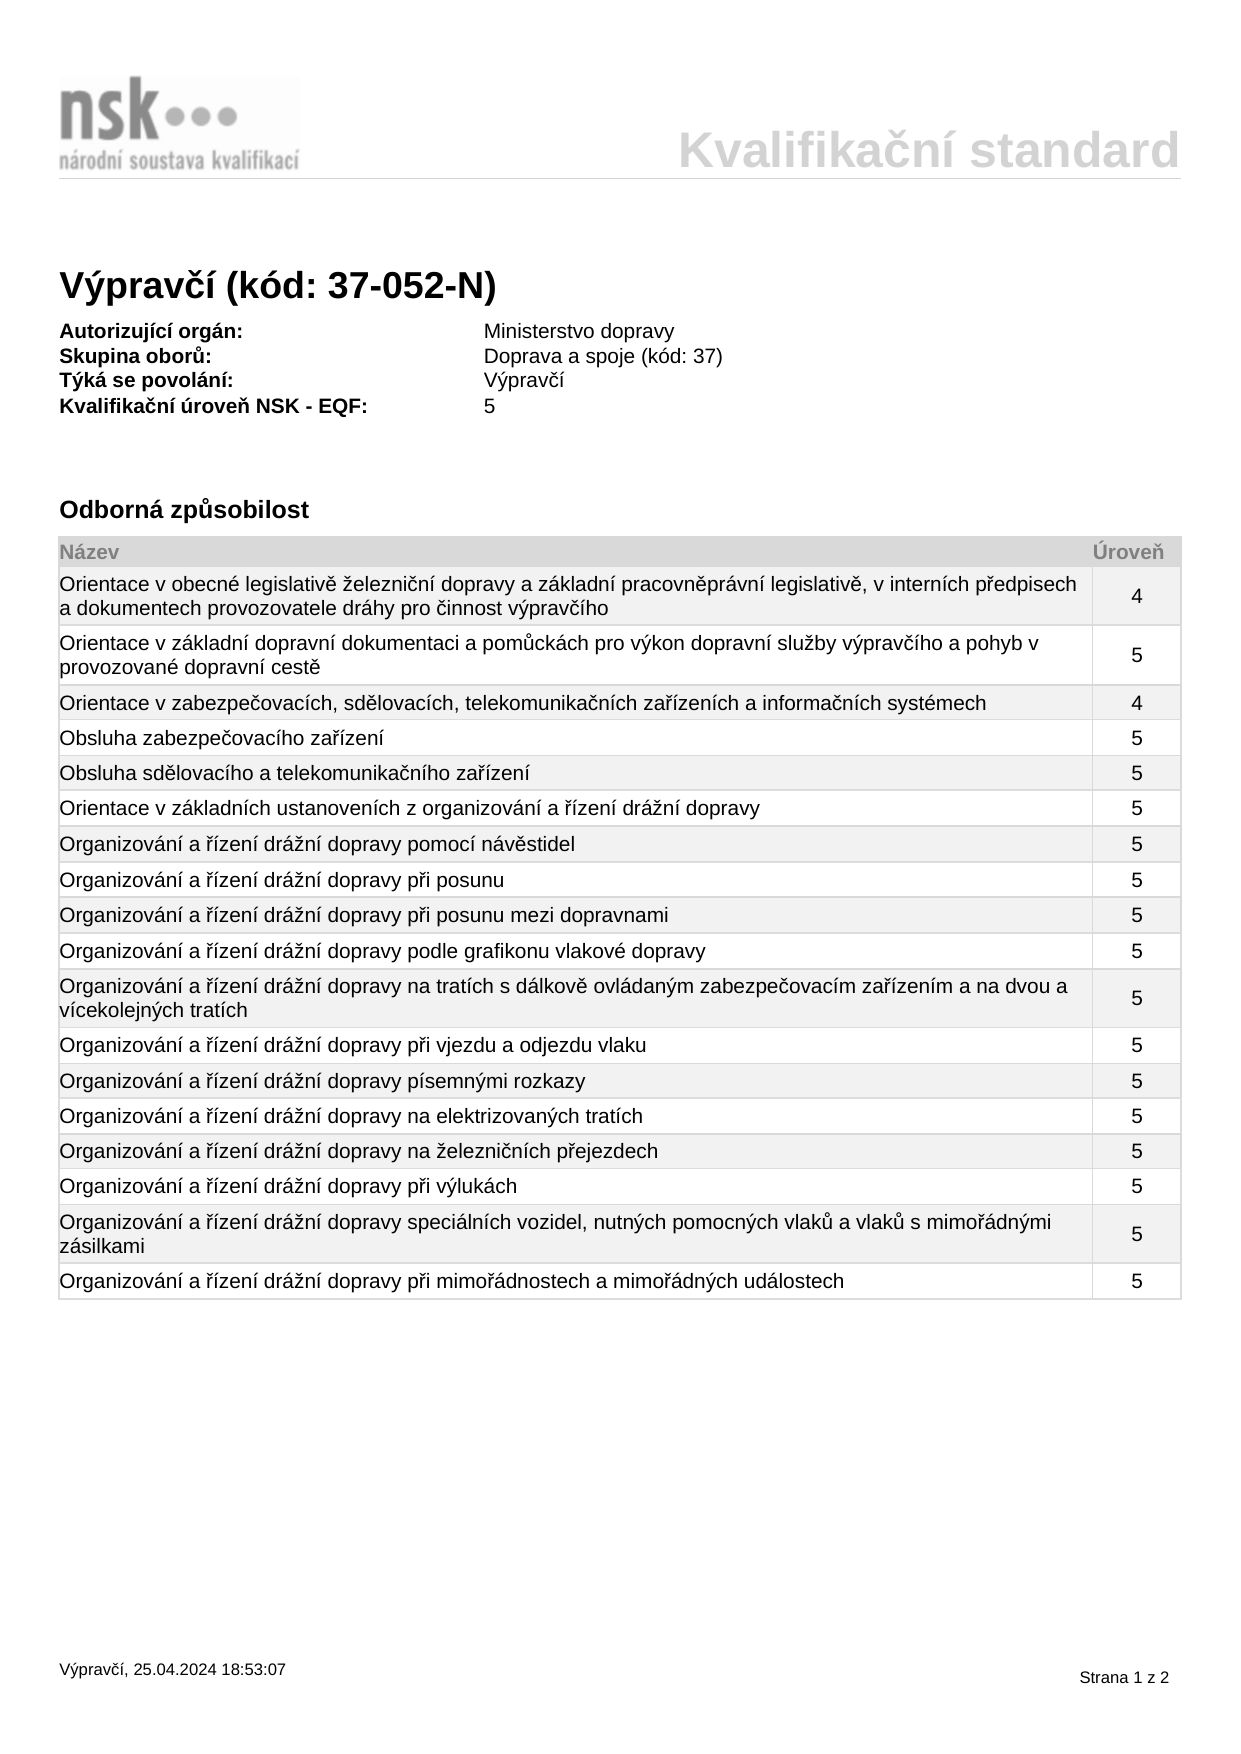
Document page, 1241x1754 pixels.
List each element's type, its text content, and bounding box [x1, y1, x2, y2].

table_cell [626, 1300, 862, 1480]
table_cell 5 [1093, 720, 1180, 755]
table_cell Výpravčí [484, 368, 1181, 393]
table_cell Doprava a spoje (kód: 37) [484, 344, 1181, 368]
table_cell [620, 524, 626, 536]
table_cell Týká se povolání: [59, 368, 483, 392]
picture [58, 59, 621, 172]
table_cell [1093, 1480, 1169, 1660]
table_cell 5 [484, 394, 1181, 417]
table_cell [1169, 1660, 1181, 1696]
table_cell [59, 1480, 483, 1660]
table_cell [620, 307, 626, 319]
table_cell [862, 196, 1093, 224]
table_cell 5 [1093, 1264, 1180, 1298]
table_cell [626, 418, 862, 489]
table_cell Výpravčí, 25.04.2024 18:53:07 [59, 1660, 862, 1696]
table_cell [484, 1300, 620, 1480]
table_cell Výpravčí (kód: 37-052-N) [59, 224, 1181, 307]
table_cell [59, 524, 483, 536]
table_cell [862, 307, 1093, 319]
table_cell [59, 196, 483, 224]
table_cell Organizování a řízení drážní dopravy písemnými rozkazy [60, 1064, 1092, 1097]
table_cell [1169, 1300, 1181, 1480]
table_cell [1093, 418, 1169, 489]
table_cell Obsluha sdělovacího a telekomunikačního zařízení [60, 756, 1092, 789]
table_cell 5 [1093, 1205, 1180, 1262]
table_cell Organizování a řízení drážní dopravy pomocí návěstidel [60, 827, 1092, 861]
table_cell [1093, 307, 1169, 319]
table_cell Obsluha zabezpečovacího zařízení [60, 720, 1092, 755]
table_cell [620, 1480, 626, 1660]
table_cell [59, 307, 483, 319]
table_cell 5 [1093, 1099, 1180, 1133]
table_cell [1093, 524, 1169, 536]
table_cell [1093, 196, 1169, 224]
table_cell Organizování a řízení drážní dopravy při výlukách [60, 1169, 1092, 1204]
table_cell [59, 179, 1181, 196]
table_cell Organizování a řízení drážní dopravy při mimořádnostech a mimořádných událostech [60, 1264, 1092, 1298]
table_cell [862, 524, 1093, 536]
table_cell 4 [1093, 686, 1180, 719]
table_cell [59, 172, 483, 178]
table_cell [59, 1300, 483, 1480]
table_cell 5 [1093, 827, 1180, 861]
table_header [621, 59, 626, 172]
table_cell 5 [1093, 934, 1180, 968]
table_cell 5 [1093, 756, 1180, 789]
table_cell Organizování a řízení drážní dopravy při posunu [60, 863, 1092, 896]
table_cell [620, 1300, 626, 1480]
table_cell [484, 307, 620, 319]
table_cell Název [60, 537, 1092, 566]
table_cell Organizování a řízení drážní dopravy při vjezdu a odjezdu vlaku [60, 1028, 1092, 1063]
table_cell [1169, 524, 1181, 536]
table_cell 5 [1093, 791, 1180, 825]
table_cell [59, 418, 483, 489]
table_cell Autorizující orgán: [59, 319, 483, 343]
table_cell Organizování a řízení drážní dopravy podle grafikonu vlakové dopravy [60, 934, 1092, 968]
table_cell Strana 1 z 2 [862, 1660, 1169, 1696]
table_cell [484, 196, 620, 224]
table_cell [626, 307, 862, 319]
table_cell Orientace v základní dopravní dokumentaci a pomůckách pro výkon dopravní služby výpravčího a pohyb v provozované dopravní cestě [60, 626, 1092, 684]
table_cell [620, 418, 626, 489]
table_cell [862, 1480, 1093, 1660]
table_cell [484, 524, 620, 536]
table_cell 5 [1093, 1135, 1180, 1168]
table_cell [1169, 196, 1181, 224]
table_cell Organizování a řízení drážní dopravy na železničních přejezdech [60, 1135, 1092, 1168]
table_cell [1169, 418, 1181, 489]
table_header Kvalifikační standard [626, 59, 1181, 178]
table_cell 5 [1093, 970, 1180, 1027]
table_cell 5 [1093, 1169, 1180, 1204]
table_cell Úroveň [1093, 537, 1180, 566]
table_cell Skupina oborů: [59, 344, 483, 368]
table_cell Kvalifikační úroveň NSK - EQF: [59, 394, 483, 417]
table_cell [1093, 1300, 1169, 1480]
table_cell Orientace v zabezpečovacích, sdělovacích, telekomunikačních zařízeních a informačních systémech [60, 686, 1092, 719]
table_cell Odborná způsobilost [59, 489, 1181, 524]
table_cell 4 [1093, 567, 1180, 624]
table_cell 5 [1093, 863, 1180, 896]
table_cell [626, 524, 862, 536]
table_cell [484, 418, 620, 489]
table_cell [1169, 1480, 1181, 1660]
table_cell [484, 172, 620, 178]
table_cell 5 [1093, 898, 1180, 932]
table_cell Organizování a řízení drážní dopravy na elektrizovaných tratích [60, 1099, 1092, 1133]
table_cell Organizování a řízení drážní dopravy při posunu mezi dopravnami [60, 898, 1092, 932]
table_cell [620, 196, 626, 224]
table_cell [862, 1300, 1093, 1480]
table_cell [626, 196, 862, 224]
table_cell Organizování a řízení drážní dopravy speciálních vozidel, nutných pomocných vlaků a vlaků s mimořádnými zásilkami [60, 1205, 1092, 1262]
table_cell [626, 1480, 862, 1660]
table_cell [862, 418, 1093, 489]
table_cell 5 [1093, 1028, 1180, 1063]
table_cell Orientace v základních ustanoveních z organizování a řízení drážní dopravy [60, 791, 1092, 825]
table_cell Orientace v obecné legislativě železniční dopravy a základní pracovněprávní legislativě, v interních předpisech a dokumentech provozovatele dráhy pro činnost výpravčího [60, 567, 1092, 624]
table_cell Organizování a řízení drážní dopravy na tratích s dálkově ovládaným zabezpečovacím zařízením a na dvou a vícekolejných tratích [60, 970, 1092, 1027]
table_cell [1169, 307, 1181, 319]
table_cell 5 [1093, 626, 1180, 684]
table_cell [484, 1480, 620, 1660]
table_cell Ministerstvo dopravy [484, 319, 1181, 344]
table_cell 5 [1093, 1064, 1180, 1097]
